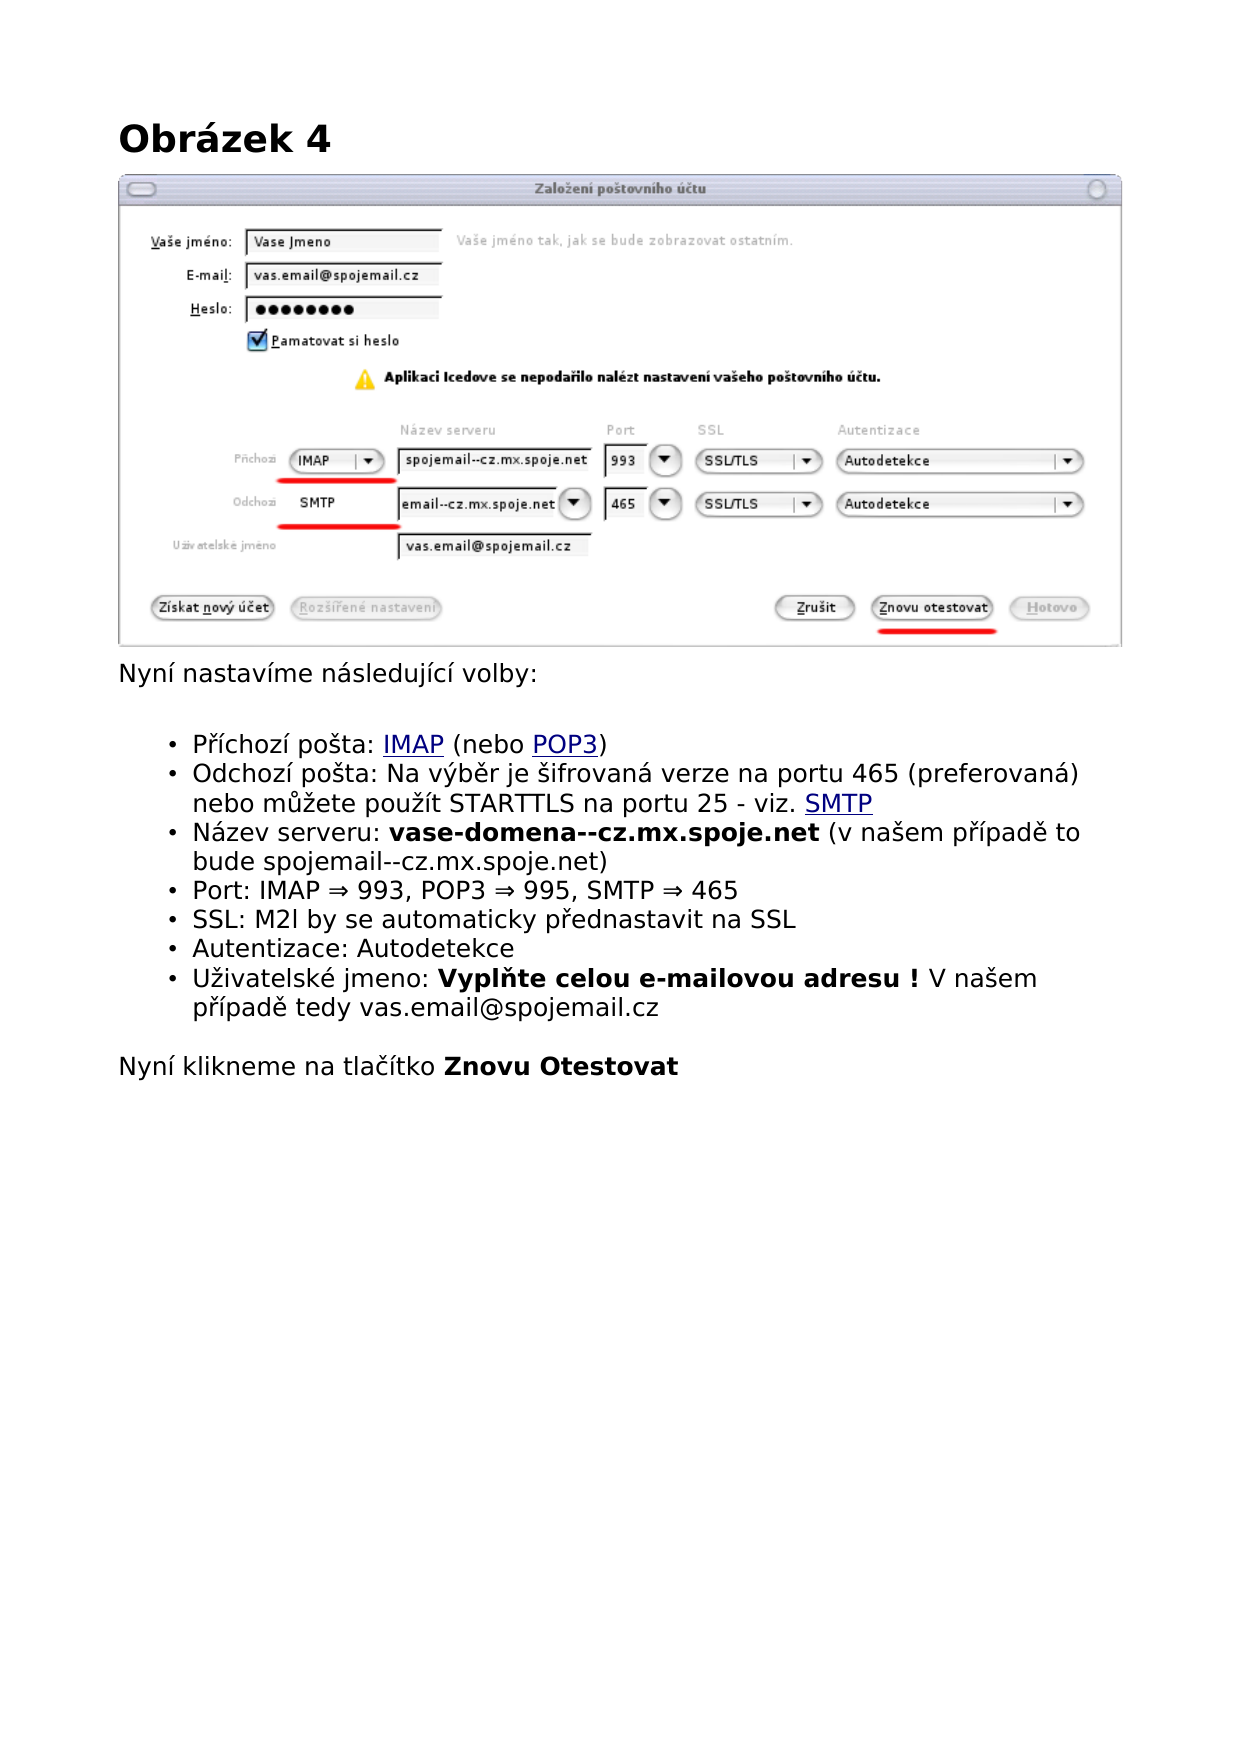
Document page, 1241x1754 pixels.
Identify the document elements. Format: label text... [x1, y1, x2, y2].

subtitle Obrázek 4 [118, 118, 1122, 162]
list SSL: M2l by se automaticky přednastavit na SSL [177, 906, 1122, 935]
picture [118, 174, 1123, 647]
text Nyní nastavíme následující volby: [118, 659, 1122, 688]
list Název serveru: vase-domena--cz.mx.spoje.net (v našem případě to bude spojemail--cz.mx.spoje.net) [177, 818, 1122, 876]
list Odchozí pošta: Na výběr je šifrovaná verze na portu 465 (preferovaná) nebo můžete použít STARTTLS na portu 25 - viz. SMTP [177, 760, 1122, 818]
list Příchozí pošta: IMAP (nebo POP3) [177, 731, 1122, 760]
list Uživatelské jmeno: Vyplňte celou e-mailovou adresu ! V našem případě tedy vas.email@spojemail.cz [177, 964, 1122, 1022]
list Autentizace: Autodetekce [177, 935, 1122, 964]
list Port: IMAP ⇒ 993, POP3 ⇒ 995, SMTP ⇒ 465 [177, 876, 1122, 906]
text Nyní klikneme na tlačítko Znovu Otestovat [118, 1052, 1122, 1081]
